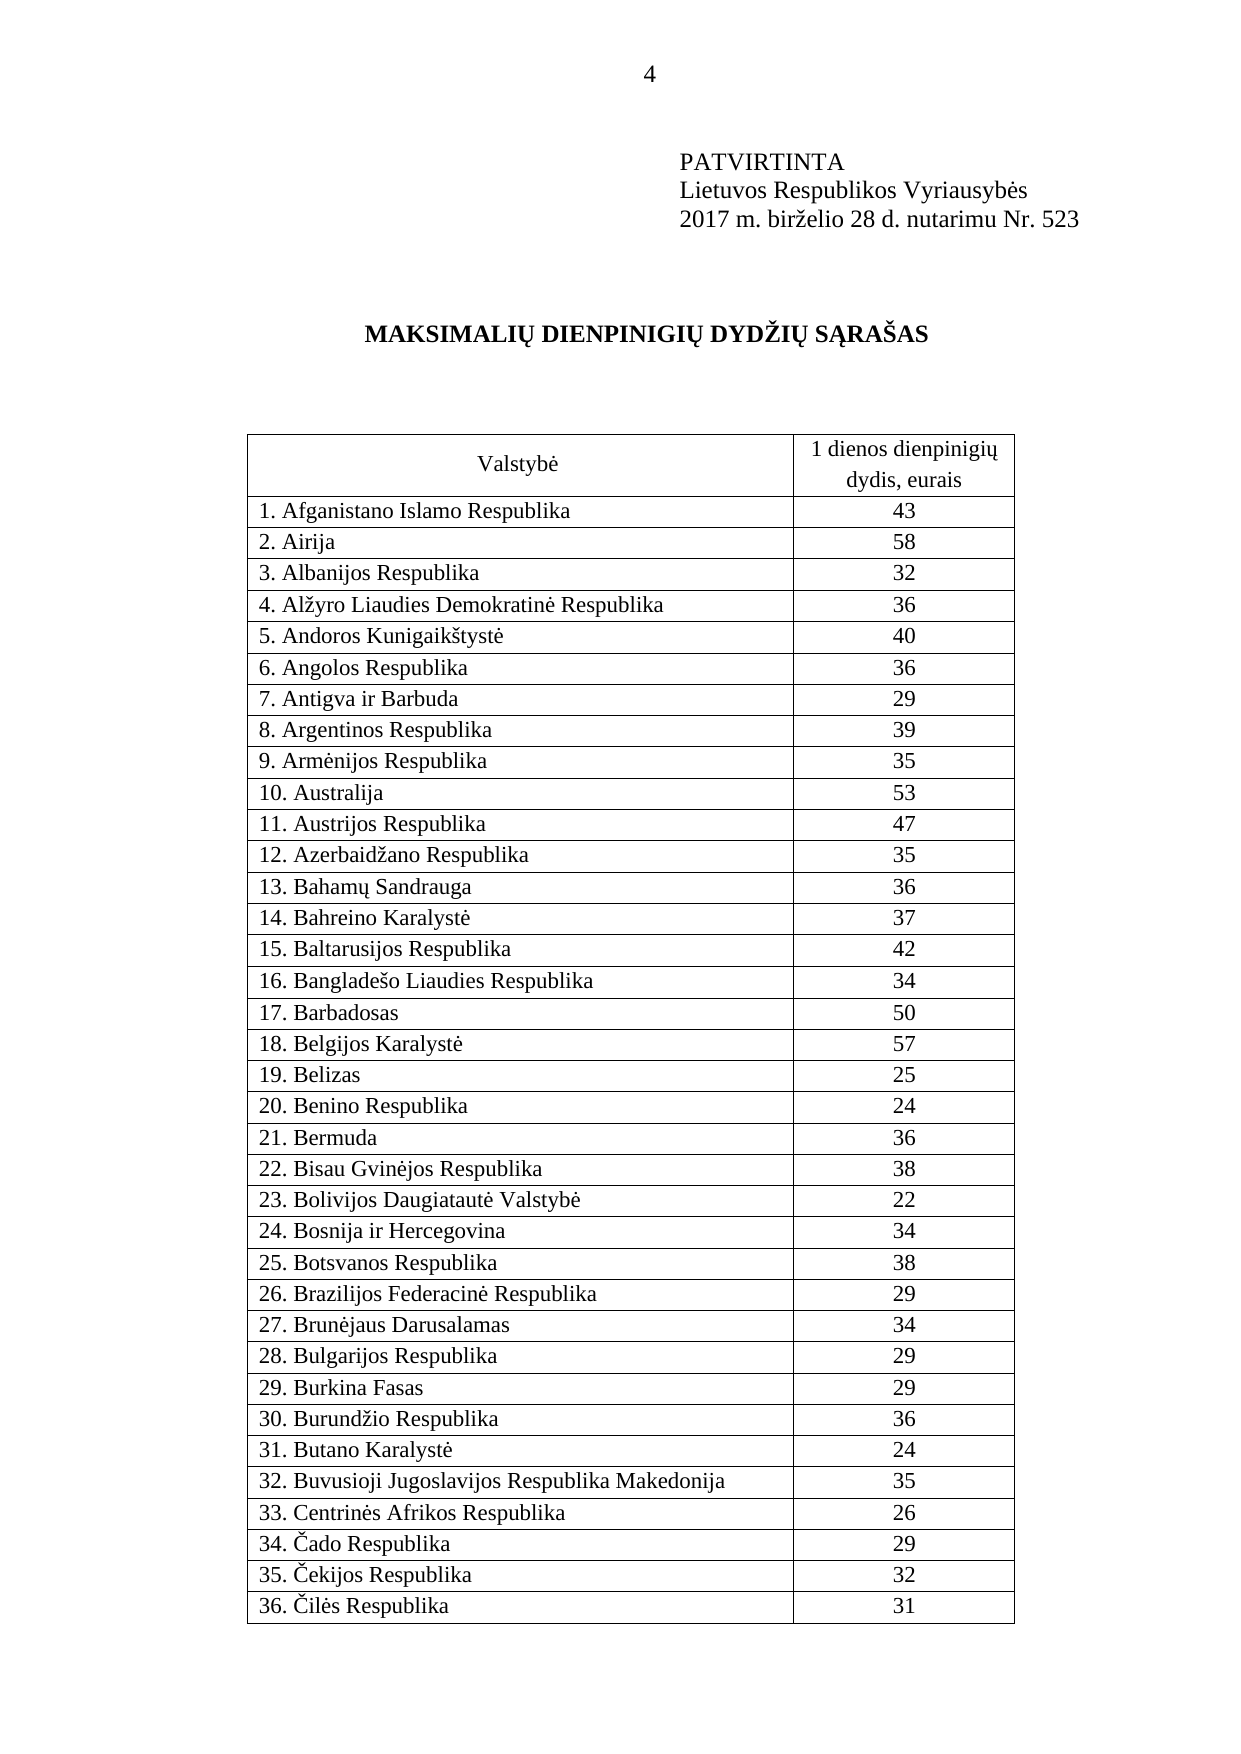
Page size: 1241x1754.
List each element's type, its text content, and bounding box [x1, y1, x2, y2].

table_cell 24. Bosnija ir Hercegovina [248, 1217, 793, 1247]
table_cell 39 [794, 716, 1014, 746]
table_cell 38 [794, 1155, 1014, 1185]
table_cell 8. Argentinos Respublika [248, 716, 793, 746]
table_cell 9. Armėnijos Respublika [248, 747, 793, 777]
table_cell 34 [794, 967, 1014, 997]
table_cell 58 [794, 528, 1014, 558]
table_cell 23. Bolivijos Daugiatautė Valstybė [248, 1186, 793, 1216]
table_cell 36 [794, 1405, 1014, 1435]
table_cell 35 [794, 1467, 1014, 1497]
table_cell 28. Bulgarijos Respublika [248, 1342, 793, 1372]
table_cell 36 [794, 591, 1014, 621]
table_cell 18. Belgijos Karalystė [248, 1030, 793, 1060]
table_cell 31. Butano Karalystė [248, 1436, 793, 1466]
table_cell 1. Afganistano Islamo Respublika [248, 497, 793, 527]
table_cell 19. Belizas [248, 1061, 793, 1091]
table_cell 5. Andoros Kunigaikštystė [248, 622, 793, 652]
table_cell 27. Brunėjaus Darusalamas [248, 1311, 793, 1341]
table_cell 12. Azerbaidžano Respublika [248, 841, 793, 872]
table_cell 25 [794, 1061, 1014, 1091]
table_cell 33. Centrinės Afrikos Respublika [248, 1499, 793, 1529]
table_cell 32. Buvusioji Jugoslavijos Respublika Makedonija [248, 1467, 793, 1497]
table_cell 24 [794, 1436, 1014, 1466]
table_cell 34. Čado Respublika [248, 1530, 793, 1560]
table_cell 10. Australija [248, 779, 793, 809]
table_cell 22. Bisau Gvinėjos Respublika [248, 1155, 793, 1185]
table_cell 17. Barbadosas [248, 999, 793, 1029]
table_cell 29 [794, 685, 1014, 715]
table_cell 29 [794, 1342, 1014, 1372]
table_header 1 dienos dienpinigių dydis, eurais [794, 435, 1014, 496]
table_cell 42 [794, 935, 1014, 966]
table_cell 29 [794, 1374, 1014, 1404]
table_cell 29 [794, 1280, 1014, 1310]
table_cell 35 [794, 747, 1014, 777]
table_cell 35 [794, 841, 1014, 872]
table_cell 11. Austrijos Respublika [248, 810, 793, 840]
table_cell 34 [794, 1217, 1014, 1247]
table_cell 36. Čilės Respublika [248, 1592, 793, 1622]
text MAKSIMALIŲ DIENPINIGIŲ DYDŽIŲ SĄRAŠAS [177, 319, 1122, 348]
table_cell 47 [794, 810, 1014, 840]
table_cell 32 [794, 1561, 1014, 1591]
table_cell 16. Bangladešo Liaudies Respublika [248, 967, 793, 997]
table_cell 34 [794, 1311, 1014, 1341]
table_cell 15. Baltarusijos Respublika [248, 935, 793, 966]
table_cell 2. Airija [248, 528, 793, 558]
table_cell 38 [794, 1249, 1014, 1279]
table_cell 43 [794, 497, 1014, 527]
table_cell 29 [794, 1530, 1014, 1560]
table_cell 3. Albanijos Respublika [248, 559, 793, 590]
table_cell 7. Antigva ir Barbuda [248, 685, 793, 715]
table_cell 37 [794, 904, 1014, 934]
table_cell 4. Alžyro Liaudies Demokratinė Respublika [248, 591, 793, 621]
table_cell 32 [794, 559, 1014, 590]
table_cell 22 [794, 1186, 1014, 1216]
table_cell 25. Botsvanos Respublika [248, 1249, 793, 1279]
table_cell 36 [794, 1124, 1014, 1154]
table_cell 36 [794, 654, 1014, 684]
table_cell 21. Bermuda [248, 1124, 793, 1154]
table_cell 29. Burkina Fasas [248, 1374, 793, 1404]
table_cell 13. Bahamų Sandrauga [248, 873, 793, 903]
table_cell 40 [794, 622, 1014, 652]
table_cell 35. Čekijos Respublika [248, 1561, 793, 1591]
table_cell 6. Angolos Respublika [248, 654, 793, 684]
table_cell 31 [794, 1592, 1014, 1622]
table_cell 24 [794, 1092, 1014, 1122]
table_cell 26 [794, 1499, 1014, 1529]
table_cell 30. Burundžio Respublika [248, 1405, 793, 1435]
table_cell 53 [794, 779, 1014, 809]
table_cell 57 [794, 1030, 1014, 1060]
text PATVIRTINTA Lietuvos Respublikos Vyriausybės 2017 m. birželio 28 d. nutarimu Nr. 523 [679, 147, 1122, 233]
table_cell 36 [794, 873, 1014, 903]
table_cell 26. Brazilijos Federacinė Respublika [248, 1280, 793, 1310]
table_header Valstybė [248, 435, 793, 496]
table_cell 14. Bahreino Karalystė [248, 904, 793, 934]
table_cell 50 [794, 999, 1014, 1029]
table_cell 20. Benino Respublika [248, 1092, 793, 1122]
